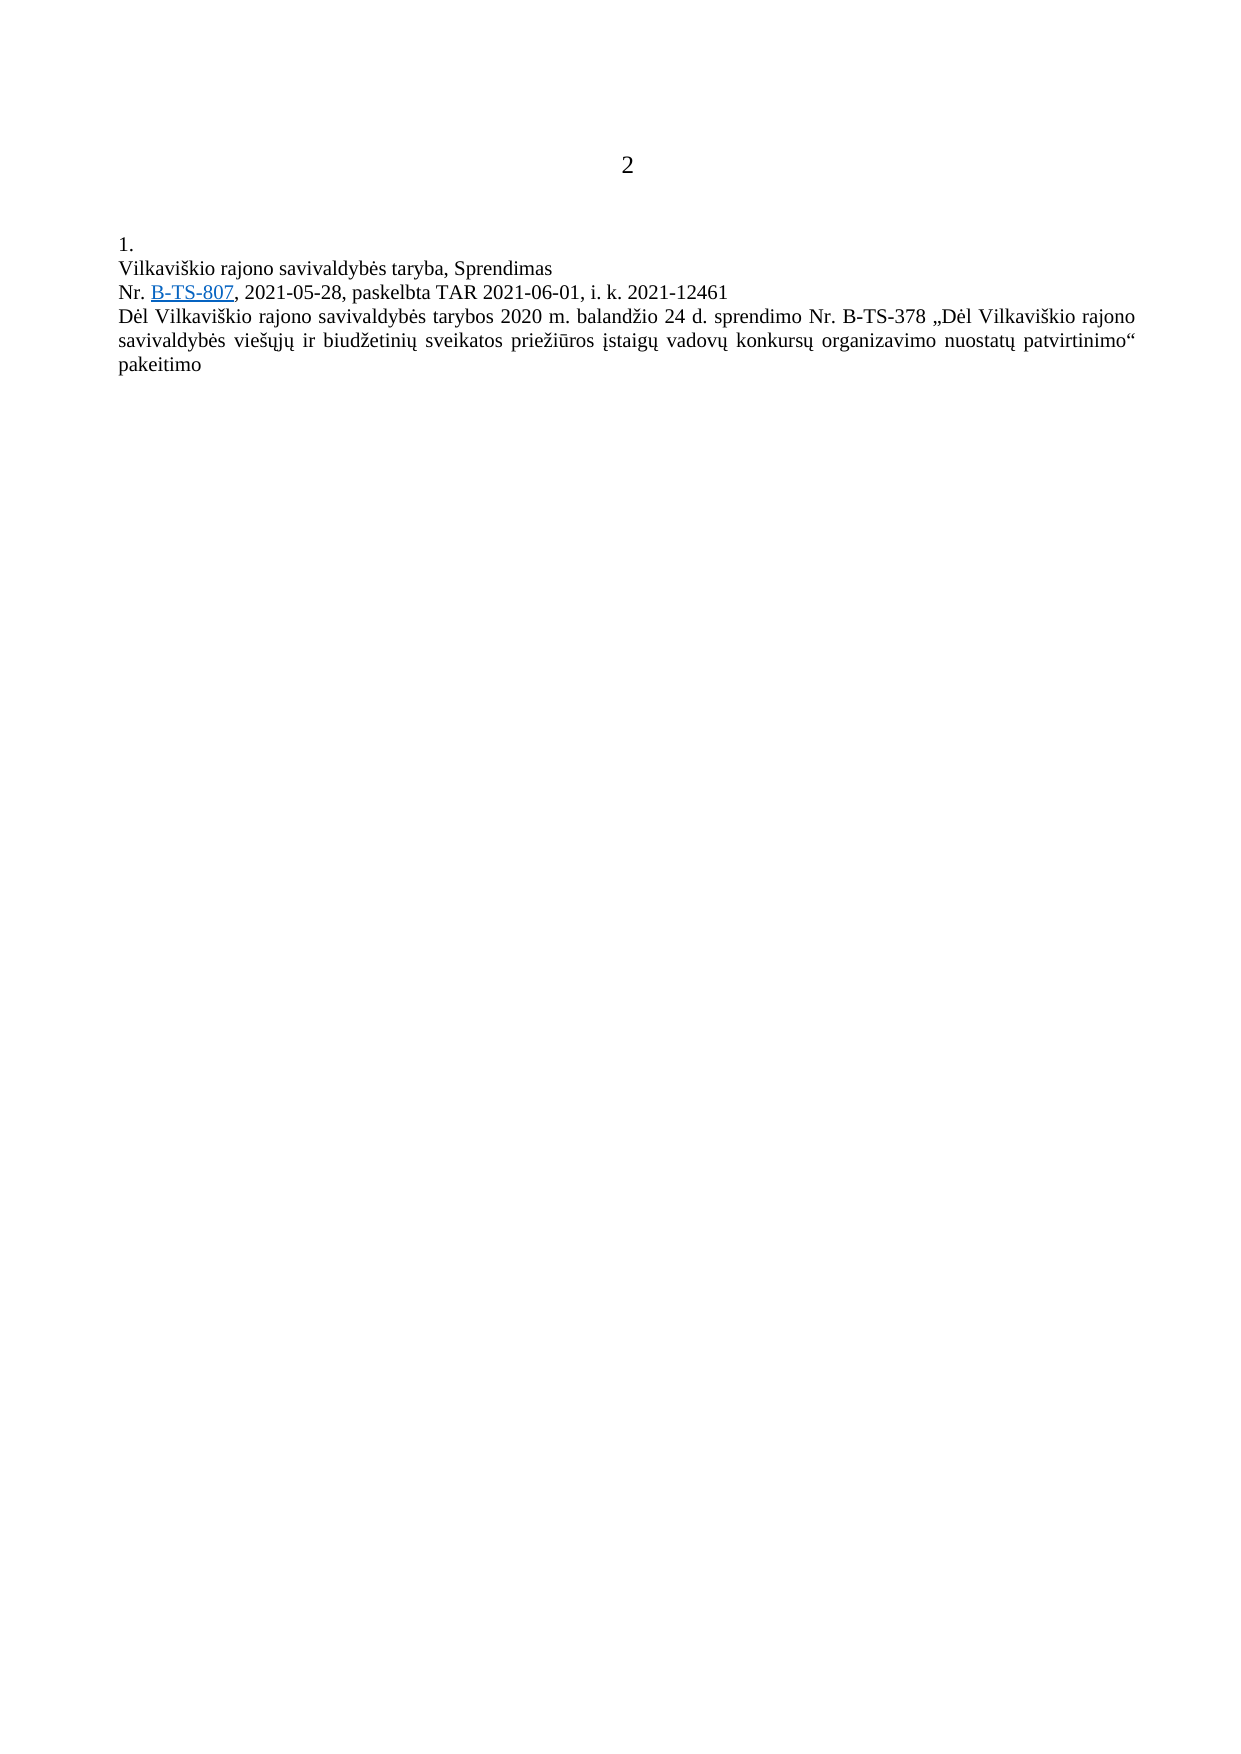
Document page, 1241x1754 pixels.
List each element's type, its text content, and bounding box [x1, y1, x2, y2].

text Nr. B-TS-807, 2021-05-28, paskelbta TAR 2021-06-01, i. k. 2021-12461 [118, 280, 1137, 304]
text 1. [118, 232, 1137, 256]
text Dėl Vilkaviškio rajono savivaldybės tarybos 2020 m. balandžio 24 d. sprendimo Nr. B-TS-378 „Dėl Vilkaviškio rajono savivaldybės viešųjų ir biudžetinių sveikatos priežiūros įstaigų vadovų konkursų organizavimo nuostatų patvirtinimo“ pakeitimo [118, 304, 1137, 376]
text Vilkaviškio rajono savivaldybės taryba, Sprendimas [118, 256, 1137, 280]
